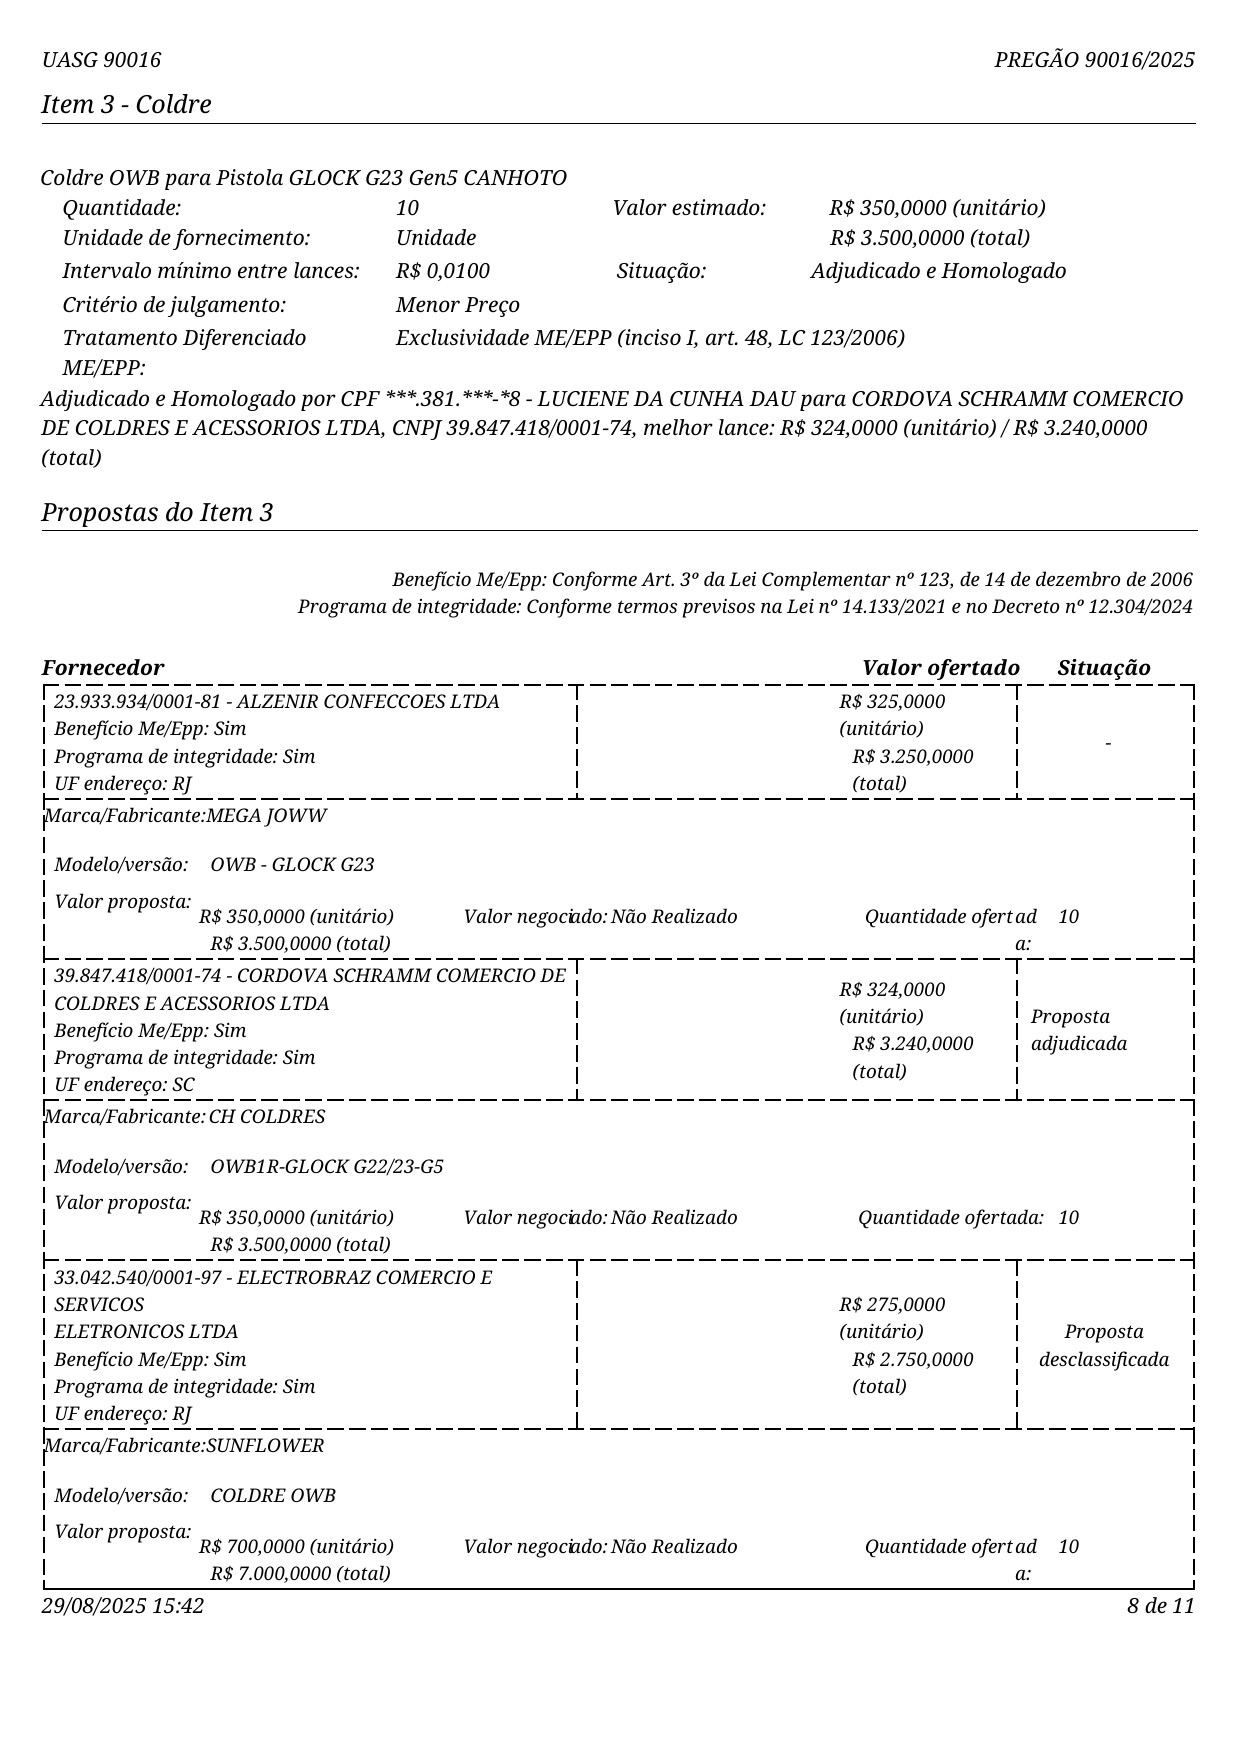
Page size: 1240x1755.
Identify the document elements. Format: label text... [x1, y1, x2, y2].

table_cell Modelo/versão: Valor proposta: [44, 849, 199, 958]
table_cell [577, 1150, 839, 1199]
table_cell Proposta desclassificada [1017, 1259, 1194, 1428]
table_cell [839, 1479, 1017, 1528]
table_header [577, 684, 839, 797]
text Coldre OWB para Pistola GLOCK G23 Gen5 CANHOTO [40, 163, 1198, 191]
table_cell ada: [1017, 898, 1048, 958]
table_cell Quantidade ofert [839, 898, 1017, 958]
table_cell ado: Não Realizado [577, 1200, 839, 1259]
table_cell 33.042.540/0001-97 - ELECTROBRAZ COMERCIO E SERVICOS ELETRONICOS LTDA Benefício Me/Epp: Sim Programa de integridade: Sim UF endereço: RJ [44, 1259, 577, 1428]
table_cell R$ 700,0000 (unitário) Valor negoci R$ 7.000,0000 (total) [199, 1528, 577, 1588]
table_header R$ 325,0000 (unitário) R$ 3.250,0000 (total) [839, 684, 1017, 797]
table_cell Critério de julgamento: [63, 290, 396, 323]
table_cell OWB - GLOCK G23 [199, 849, 577, 898]
table_cell Marca/Fabricante: MEGA JOWW [44, 798, 577, 849]
table_cell Unidade R$ 3.500,0000 (total) [396, 223, 1069, 256]
table_cell Quantidade ofertada: [839, 1200, 1048, 1259]
table_cell ado: Não Realizado [577, 898, 839, 958]
table_cell R$ 275,0000 (unitário) R$ 2.750,0000 (total) [839, 1259, 1017, 1428]
table_cell Proposta adjudicada [1017, 958, 1194, 1099]
text Fornecedor Valor ofertado Situação [42, 653, 1198, 681]
table_cell 10 [1048, 898, 1101, 958]
table_cell [1017, 798, 1101, 849]
table_cell R$ 324,0000 (unitário) R$ 3.240,0000 (total) [839, 958, 1017, 1099]
table_cell Marca/Fabricante: SUNFLOWER [44, 1428, 577, 1479]
table_header Quantidade: [63, 193, 396, 223]
table_cell Unidade de fornecimento: [63, 223, 396, 256]
table_cell 10 [1048, 1528, 1194, 1588]
table_header 23.933.934/0001-81 - ALZENIR CONFECCOES LTDA Benefício Me/Epp: Sim Programa de integridade: Sim UF endereço: RJ [44, 684, 577, 797]
table_cell [577, 1259, 839, 1428]
table_cell Menor Preço [396, 290, 1069, 323]
table_cell R$ 350,0000 (unitário) Valor negoci R$ 3.500,0000 (total) [199, 1200, 577, 1259]
table_cell Exclusividade ME/EPP (inciso I, art. 48, LC 123/2006) [396, 323, 1069, 384]
table_cell ado: Não Realizado [577, 1528, 839, 1588]
table_cell [1101, 849, 1194, 898]
table_cell OWB1R-GLOCK G22/23-G5 [199, 1150, 577, 1199]
table_header 10 Valor estimado: R$ 350,0000 (unitário) [396, 193, 1069, 223]
table_cell ada: [1017, 1528, 1048, 1588]
table_cell [577, 849, 839, 898]
table_cell [577, 1428, 839, 1479]
table_cell [839, 1150, 1194, 1199]
table_cell [1017, 1428, 1194, 1479]
table_cell [839, 849, 1017, 898]
table_cell R$ 0,0100 Situação: Adjudicado e Homologado [396, 256, 1069, 290]
text Adjudicado e Homologado por CPF ***.381.***-*8 - LUCIENE DA CUNHA DAU para CORDOVA SCHRAMM COMERCIO DE COLDRES E ACESSORIOS LTDA, CNPJ 39.847.418/0001-74, melhor lance: R$ 324,0000 (unitário) / R$ 3.240,0000 (total) [40, 384, 1198, 471]
table_cell [839, 1428, 1017, 1479]
table_cell Marca/Fabricante: CH COLDRES [44, 1099, 577, 1150]
table_cell COLDRE OWB [199, 1479, 577, 1528]
subtitle Item 3 - Coldre [41, 87, 1198, 121]
table_header [1017, 684, 1101, 797]
table_cell Modelo/versão: Valor proposta: [44, 1150, 199, 1259]
table_cell Quantidade ofert [839, 1528, 1017, 1588]
table_cell [839, 1099, 1194, 1150]
text Programa de integridade: Conforme termos previsos na Lei nº 14.133/2021 e no Decreto nº 12.304/2024 [42, 594, 1195, 619]
text Benefício Me/Epp: Conforme Art. 3º da Lei Complementar nº 123, de 14 de dezembro de 2006 [42, 566, 1195, 591]
table_cell R$ 350,0000 (unitário) Valor negoci R$ 3.500,0000 (total) [199, 898, 577, 958]
table_cell 39.847.418/0001-74 - CORDOVA SCHRAMM COMERCIO DE COLDRES E ACESSORIOS LTDA Benefício Me/Epp: Sim Programa de integridade: Sim UF endereço: SC [44, 958, 577, 1099]
table_cell 10 [1048, 1200, 1194, 1259]
table_header - [1101, 684, 1194, 797]
table_cell Tratamento Diferenciado ME/EPP: [63, 323, 396, 384]
table_cell Modelo/versão: Valor proposta: [44, 1479, 199, 1588]
table_cell [1101, 798, 1194, 849]
table_cell [1017, 1479, 1194, 1528]
table_cell [1017, 849, 1101, 898]
table_cell [577, 798, 839, 849]
table_cell [839, 798, 1017, 849]
table_cell [577, 1479, 839, 1528]
table_cell [577, 1099, 839, 1150]
table_cell [577, 958, 839, 1099]
table_cell [1101, 898, 1194, 958]
subtitle Propostas do Item 3 [41, 494, 1198, 528]
table_cell Intervalo mínimo entre lances: [63, 256, 396, 290]
